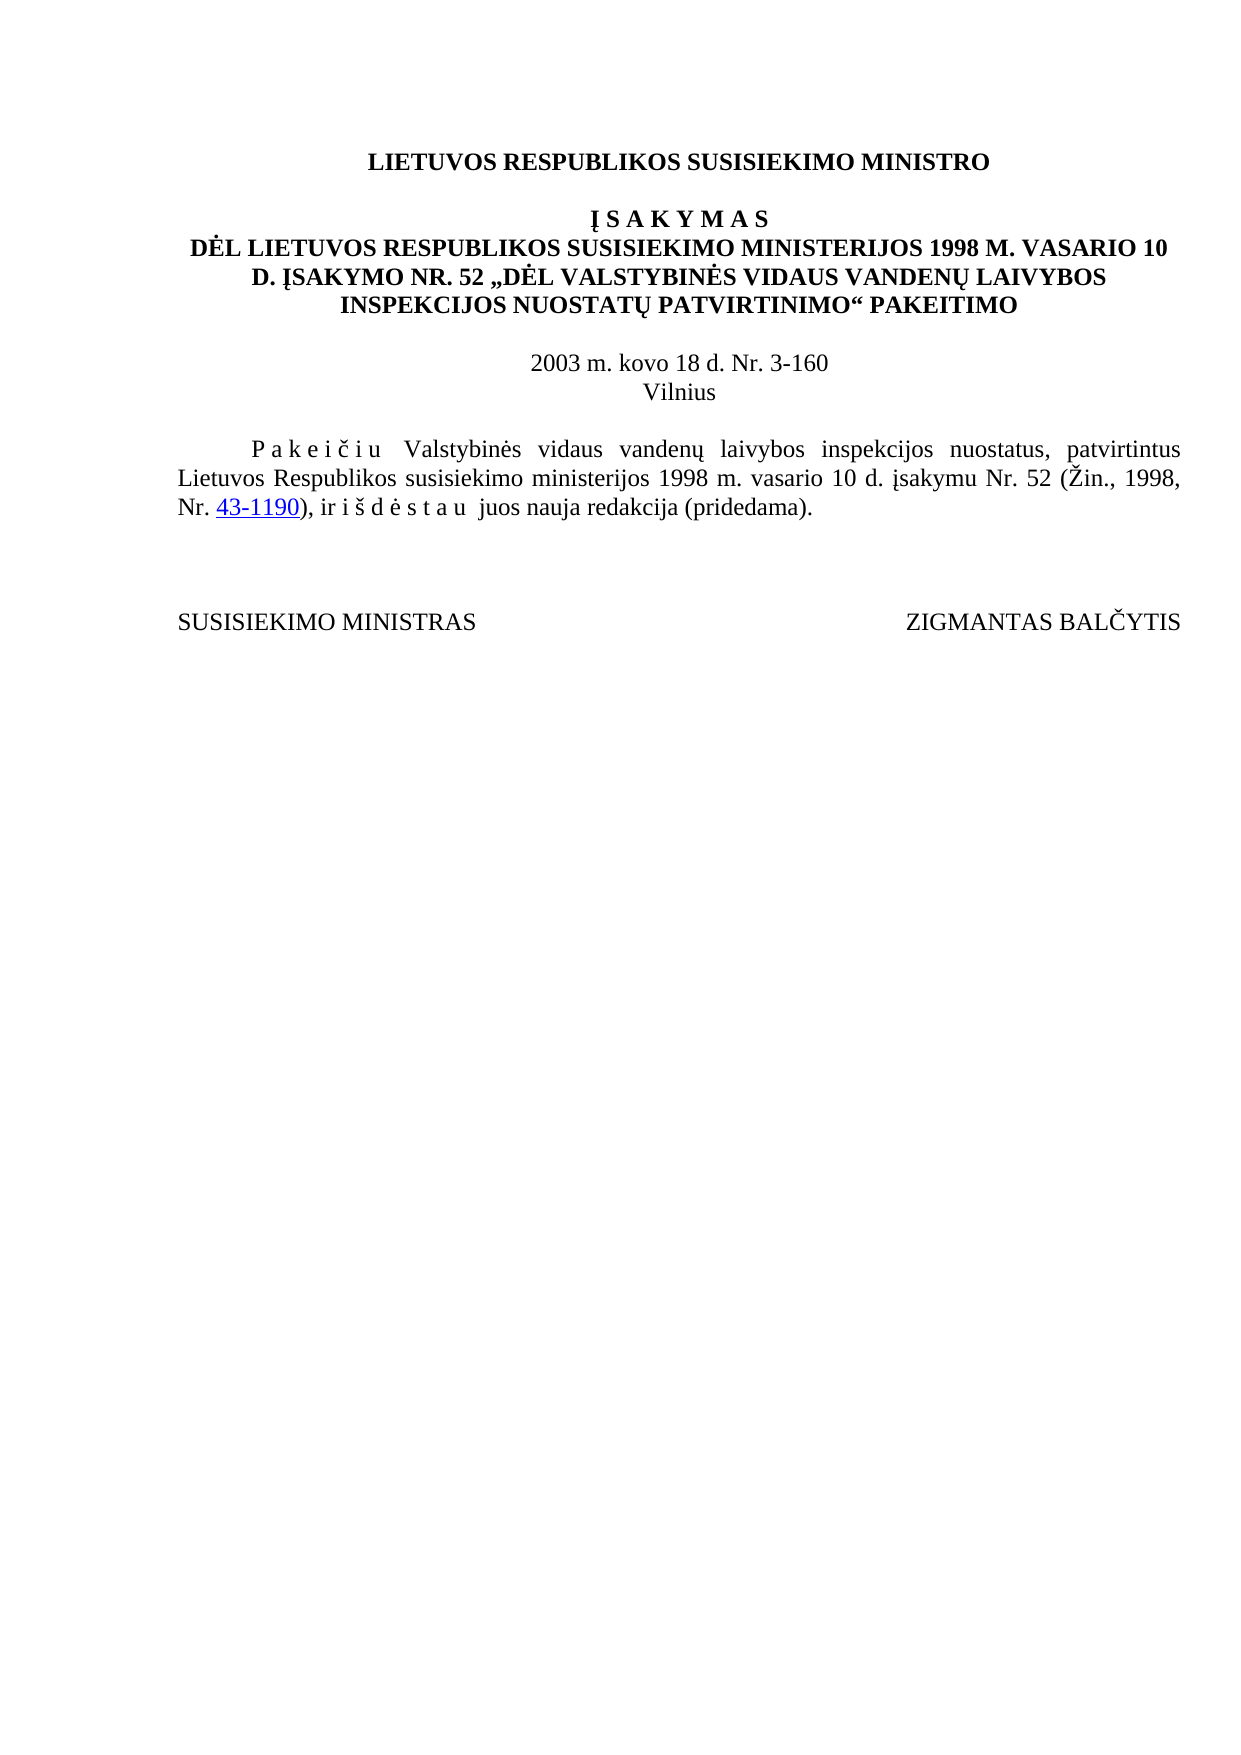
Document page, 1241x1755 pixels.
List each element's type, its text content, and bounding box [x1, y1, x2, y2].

text Į S A K Y M A S [177, 204, 1181, 233]
text DĖL LIETUVOS RESPUBLIKOS SUSISIEKIMO MINISTERIJOS 1998 M. VASARIO 10 D. ĮSAKYMO NR. 52 „DĖL VALSTYBINĖS VIDAUS VANDENŲ LAIVYBOS INSPEKCIJOS NUOSTATŲ PATVIRTINIMO“ PAKEITIMO [177, 233, 1181, 319]
text 2003 m. kovo 18 d. Nr. 3-160 [177, 348, 1181, 377]
text SUSISIEKIMO MINISTRAS ZIGMANTAS BALČYTIS [177, 607, 1181, 636]
text Vilnius [177, 377, 1181, 406]
text Pakeičiu Valstybinės vidaus vandenų laivybos inspekcijos nuostatus, patvirtintus Lietuvos Respublikos susisiekimo ministerijos 1998 m. vasario 10 d. įsakymu Nr. 52 (Žin., 1998, Nr. 43-1190), ir išdėstau juos nauja redakcija (pridedama). [177, 434, 1181, 521]
text LIETUVOS RESPUBLIKOS SUSISIEKIMO MINISTRO [177, 147, 1181, 176]
